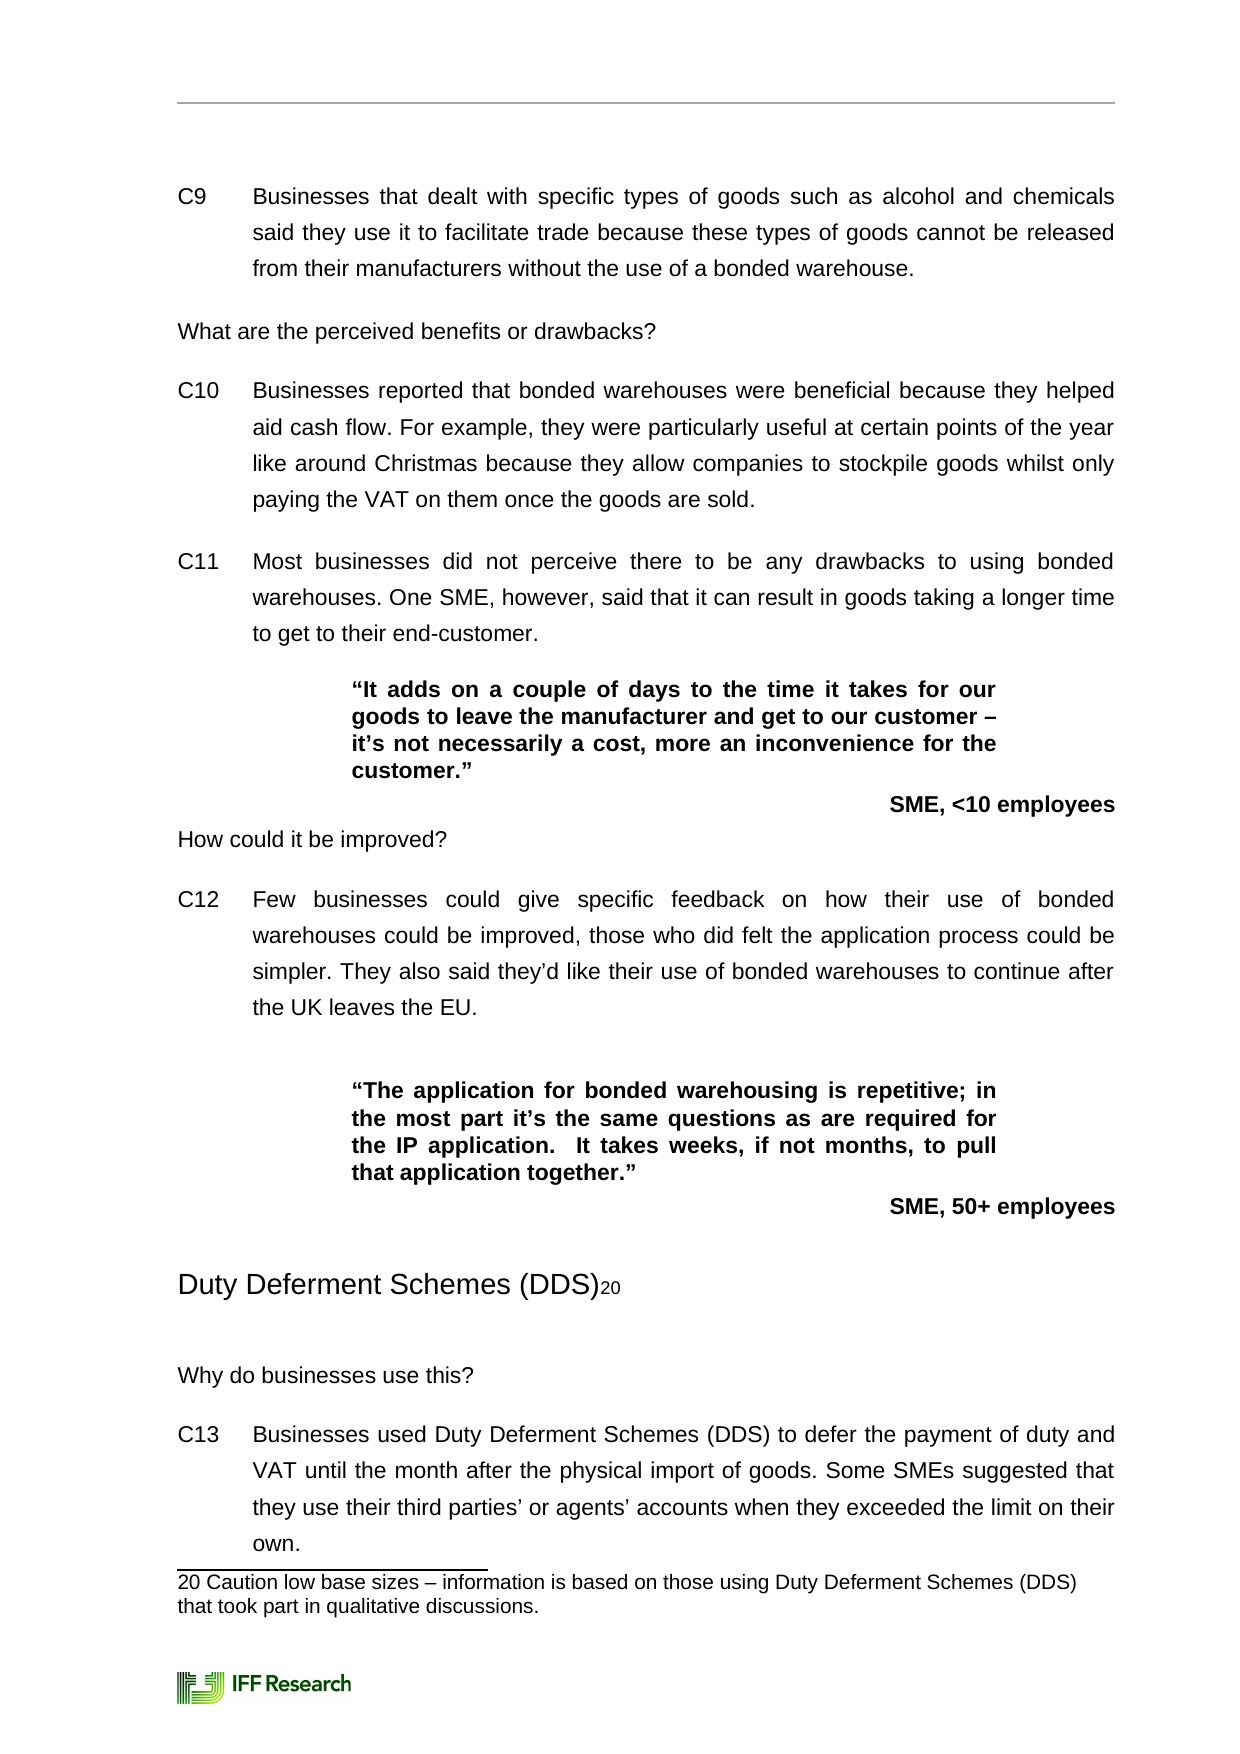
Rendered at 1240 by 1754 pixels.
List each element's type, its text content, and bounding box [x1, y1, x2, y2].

text C13 Businesses used Duty Deferment Schemes (DDS) to defer the payment of duty and VAT until the month after the physical import of goods. Some SMEs suggested that they use their third parties’ or agents’ accounts when they exceeded the limit on their own. [177, 1421, 1115, 1566]
subtitle Duty Deferment Schemes (DDS) [177, 1267, 1115, 1310]
text C9 Businesses that dealt with specific types of goods such as alcohol and chemicals said they use it to facilitate trade because these types of goods cannot be released from their manufacturers without the use of a bonded warehouse. [177, 183, 1115, 291]
text “The application for bonded warehousing is repetitive; in the most part it’s the same questions as are required for the IP application. It takes weeks, if not months, to pull that application together.” [351, 1057, 997, 1193]
text What are the perceived benefits or drawbacks? [177, 318, 1115, 351]
text Caution low base sizes – information is based on those using Duty Deferment Schemes (DDS) that took part in qualitative discussions. [177, 1570, 1115, 1618]
text How could it be improved? [177, 826, 1115, 860]
text “It adds on a couple of days to the time it takes for our goods to leave the manufacturer and get to our customer – it’s not necessarily a cost, more an inconvenience for the customer.” [351, 682, 997, 791]
text C10 Businesses reported that bonded warehouses were beneficial because they helped aid cash flow. For example, they were particularly useful at certain points of the year like around Christmas because they allow companies to stockpile goods whilst only paying the VAT on them once the goods are sold. [177, 377, 1115, 522]
text C11 Most businesses did not perceive there to be any drawbacks to using bonded warehouses. One SME, however, said that it can result in goods taking a longer time to get to their end-customer. [177, 548, 1115, 656]
text SME, 50+ employees [177, 1193, 1115, 1228]
text SME, <10 employees [177, 791, 1115, 826]
text Why do businesses use this? [177, 1362, 1115, 1395]
text C12 Few businesses could give specific feedback on how their use of bonded warehouses could be improved, those who did felt the application process could be simpler. They also said they’d like their use of bonded warehouses to continue after the UK leaves the EU. [177, 886, 1115, 1030]
